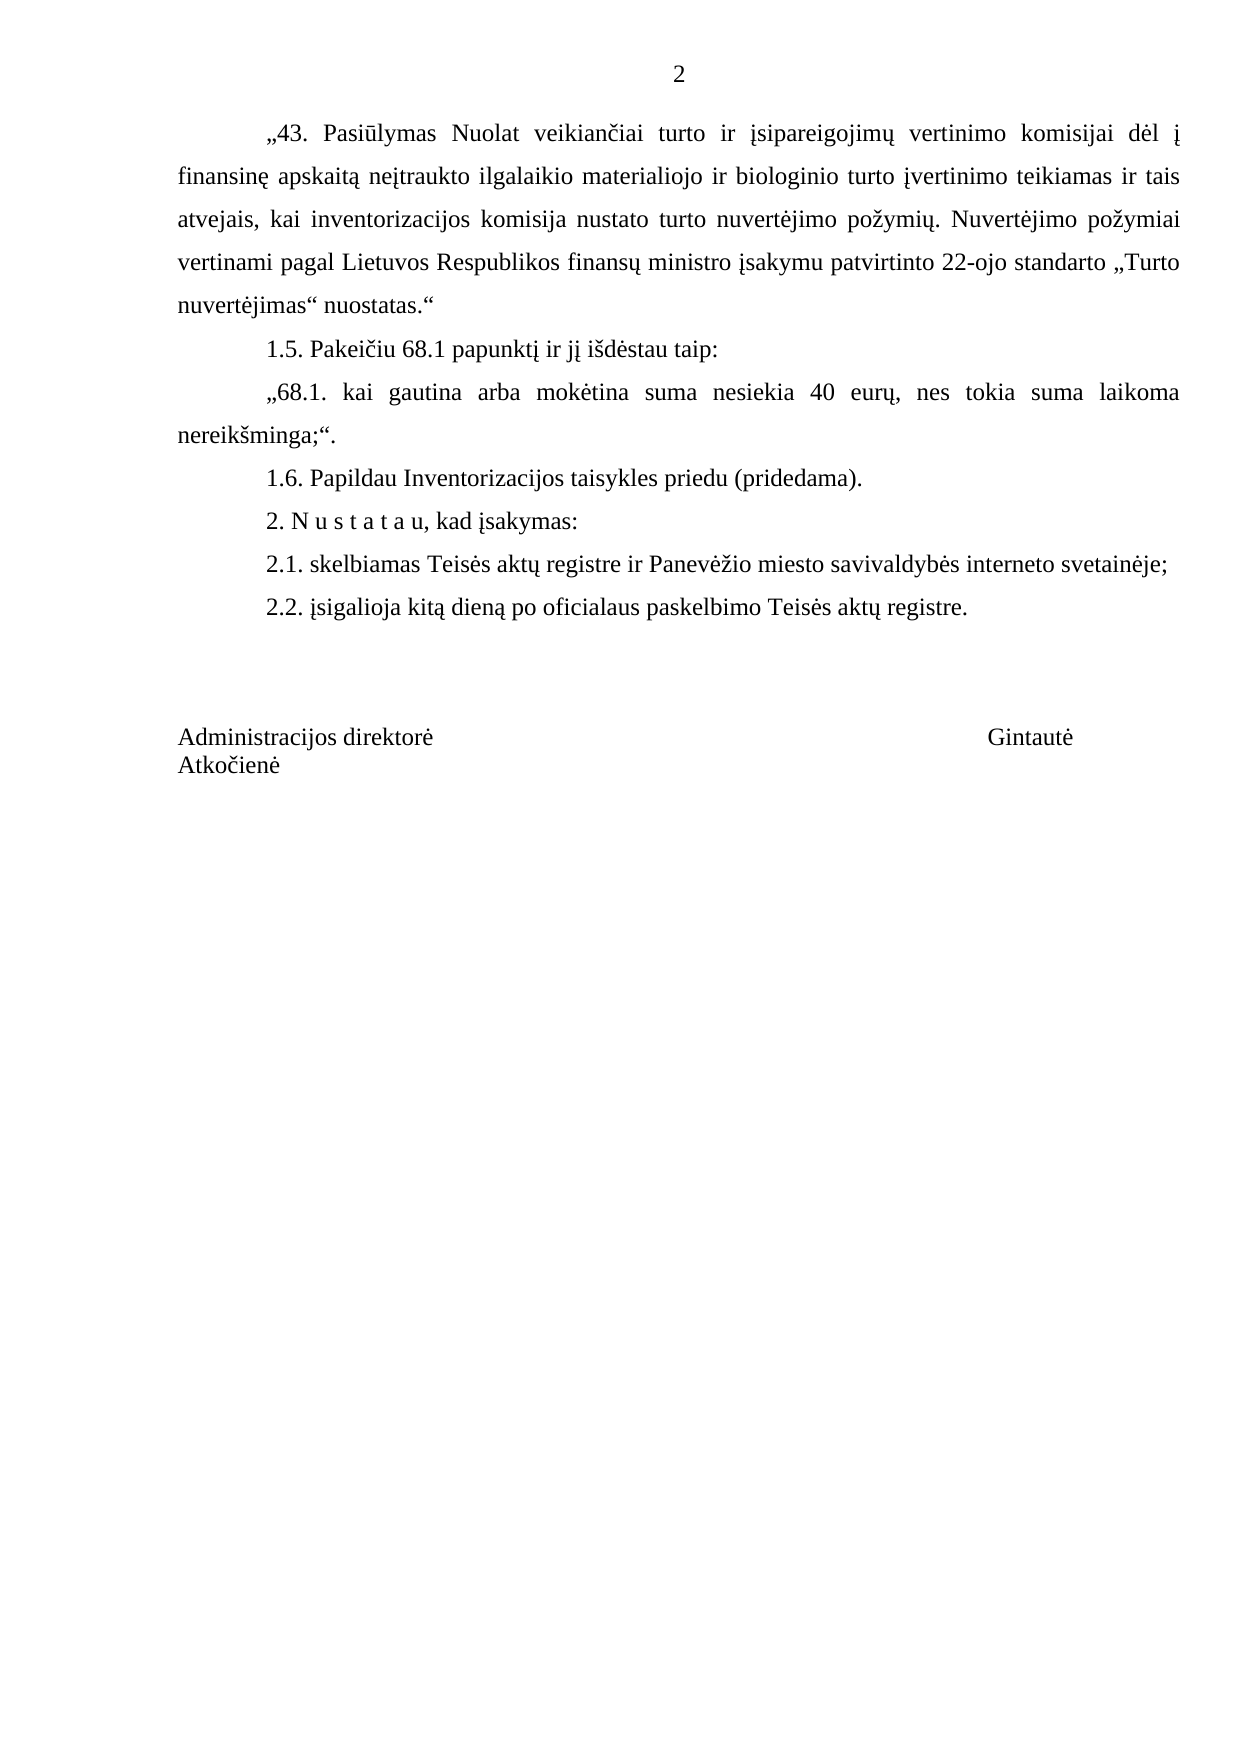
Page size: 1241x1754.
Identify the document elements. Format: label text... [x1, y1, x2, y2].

text 1.5. Pakeičiu 68.1 papunktį ir jį išdėstau taip: [177, 334, 1181, 362]
text „43. Pasiūlymas Nuolat veikiančiai turto ir įsipareigojimų vertinimo komisijai dėl į finansinę apskaitą neįtraukto ilgalaikio materialiojo ir biologinio turto įvertinimo teikiamas ir tais atvejais, kai inventorizacijos komisija nustato turto nuvertėjimo požymių. Nuvertėjimo požymiai vertinami pagal Lietuvos Respublikos finansų ministro įsakymu patvirtinto 22-ojo standarto „Turto nuvertėjimas“ nuostatas.“ [177, 118, 1181, 319]
text 2. N u s t a t a u, kad įsakymas: [177, 506, 1181, 535]
text 2.2. įsigalioja kitą dieną po oficialaus paskelbimo Teisės aktų registre. [177, 592, 1181, 621]
text 1.6. Papildau Inventorizacijos taisykles priedu (pridedama). [177, 463, 1181, 492]
text 2.1. skelbiamas Teisės aktų registre ir Panevėžio miesto savivaldybės interneto svetainėje; [177, 549, 1181, 578]
text Administracijos direktorė Gintautė Atkočienė [177, 722, 1181, 779]
text „68.1. kai gautina arba mokėtina suma nesiekia 40 eurų, nes tokia suma laikoma nereikšminga;“. [177, 377, 1181, 449]
